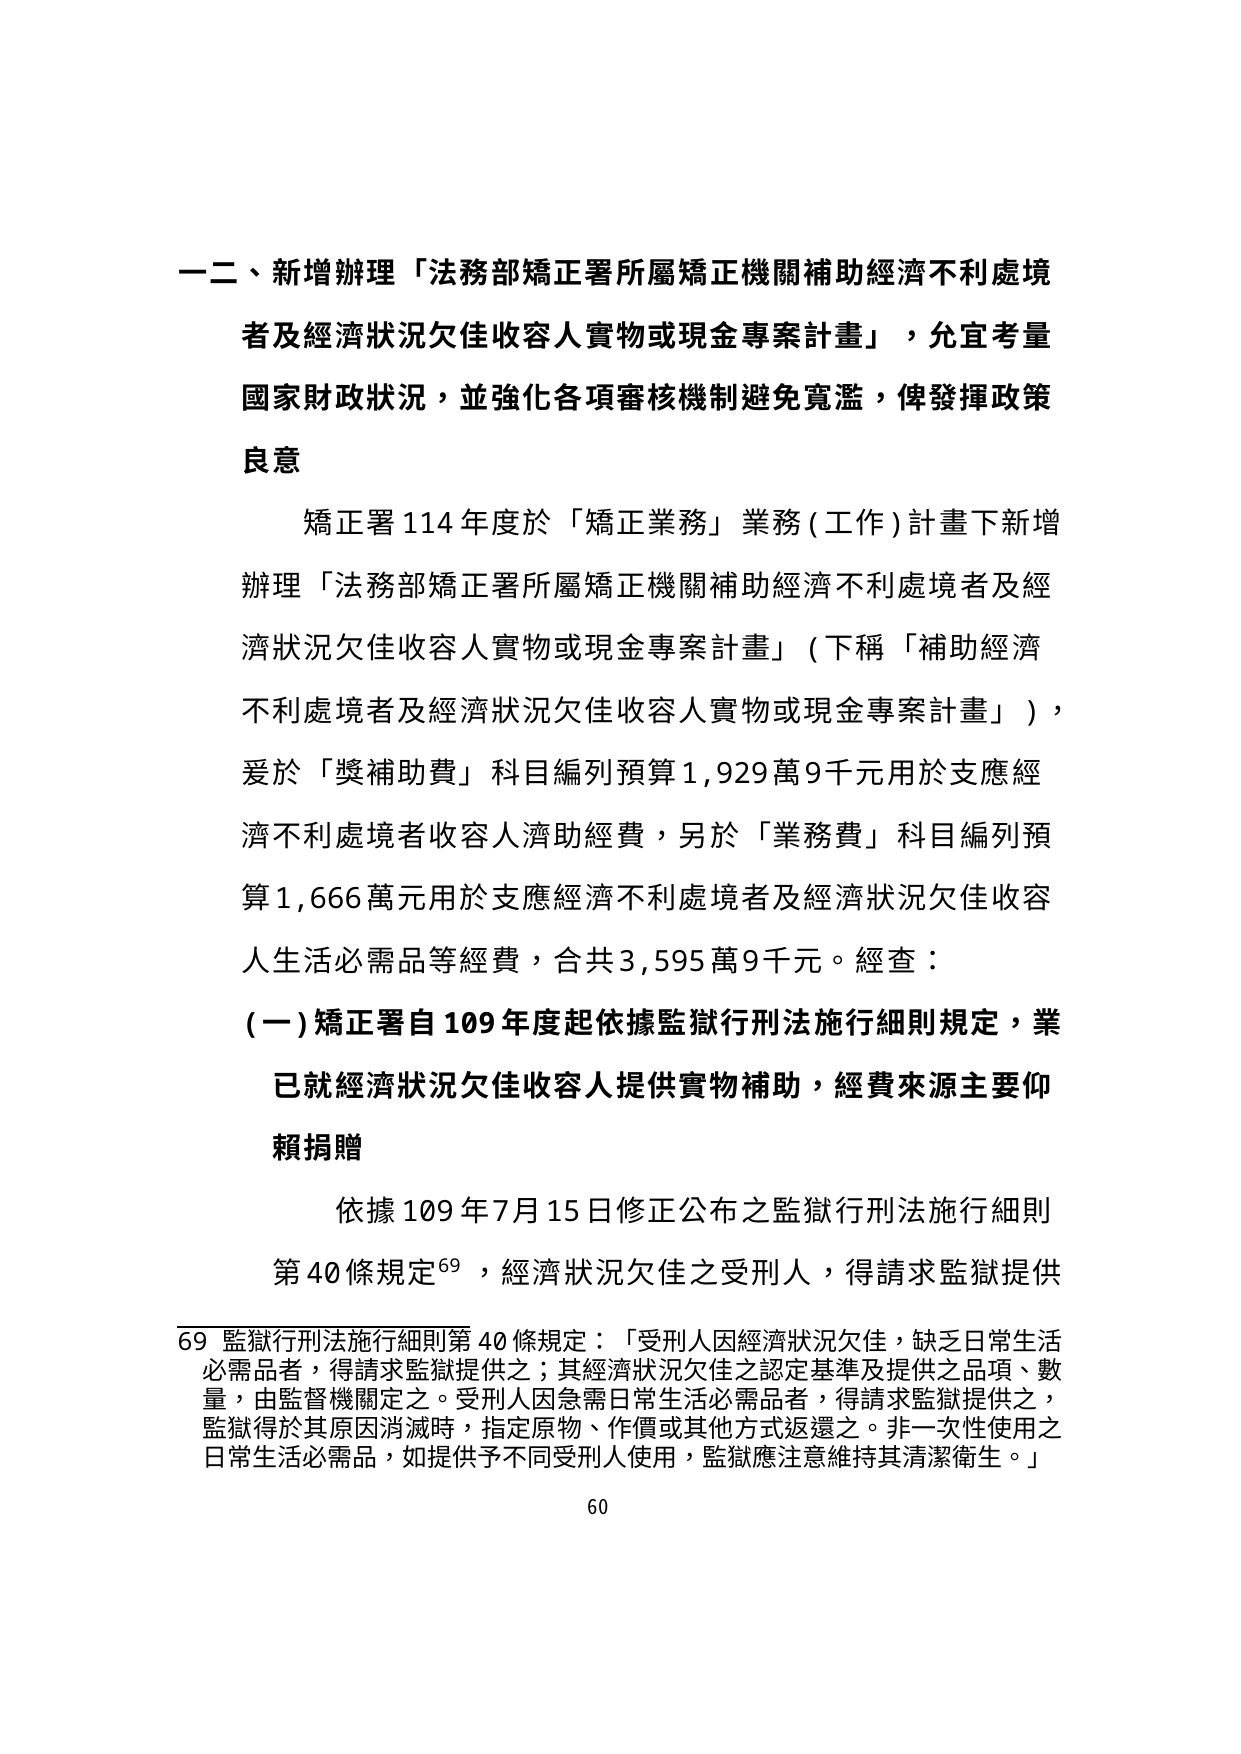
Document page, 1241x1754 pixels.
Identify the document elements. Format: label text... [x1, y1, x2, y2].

text (一)矯正署自109年度起依據監獄行刑法施行細則規定，業已就經濟狀況欠佳收容人提供實物補助，經費來源主要仰賴捐贈 [236, 979, 1063, 1167]
text 依據109年7月15日修正公布之監獄行刑法施行細則第40條規定，經濟狀況欠佳之受刑人，得請求監獄提供 [266, 1167, 1063, 1292]
text 監獄行刑法施行細則第40條規定：「受刑人因經濟狀況欠佳，缺乏日常生活必需品者，得請求監獄提供之；其經濟狀況欠佳之認定基準及提供之品項、數量，由監督機關定之。受刑人因急需日常生活必需品者，得請求監獄提供之，監獄得於其原因消滅時，指定原物、作價或其他方式返還之。非一次性使用之日常生活必需品，如提供予不同受刑人使用，監獄應注意維持其清潔衛生。」 [177, 1327, 1063, 1473]
text 一二、新增辦理「法務部矯正署所屬矯正機關補助經濟不利處境者及經濟狀況欠佳收容人實物或現金專案計畫」，允宜考量國家財政狀況，並強化各項審核機制避免寬濫，俾發揮政策良意 [177, 229, 1063, 479]
text 矯正署114年度於「矯正業務」業務(工作)計畫下新增辦理「法務部矯正署所屬矯正機關補助經濟不利處境者及經濟狀況欠佳收容人實物或現金專案計畫」(下稱「補助經濟不利處境者及經濟狀況欠佳收容人實物或現金專案計畫」)，爰於「獎補助費」科目編列預算1,929萬9千元用於支應經濟不利處境者收容人濟助經費，另於「業務費」科目編列預算1,666萬元用於支應經濟不利處境者及經濟狀況欠佳收容人生活必需品等經費，合共3,595萬9千元。經查： [236, 479, 1063, 979]
